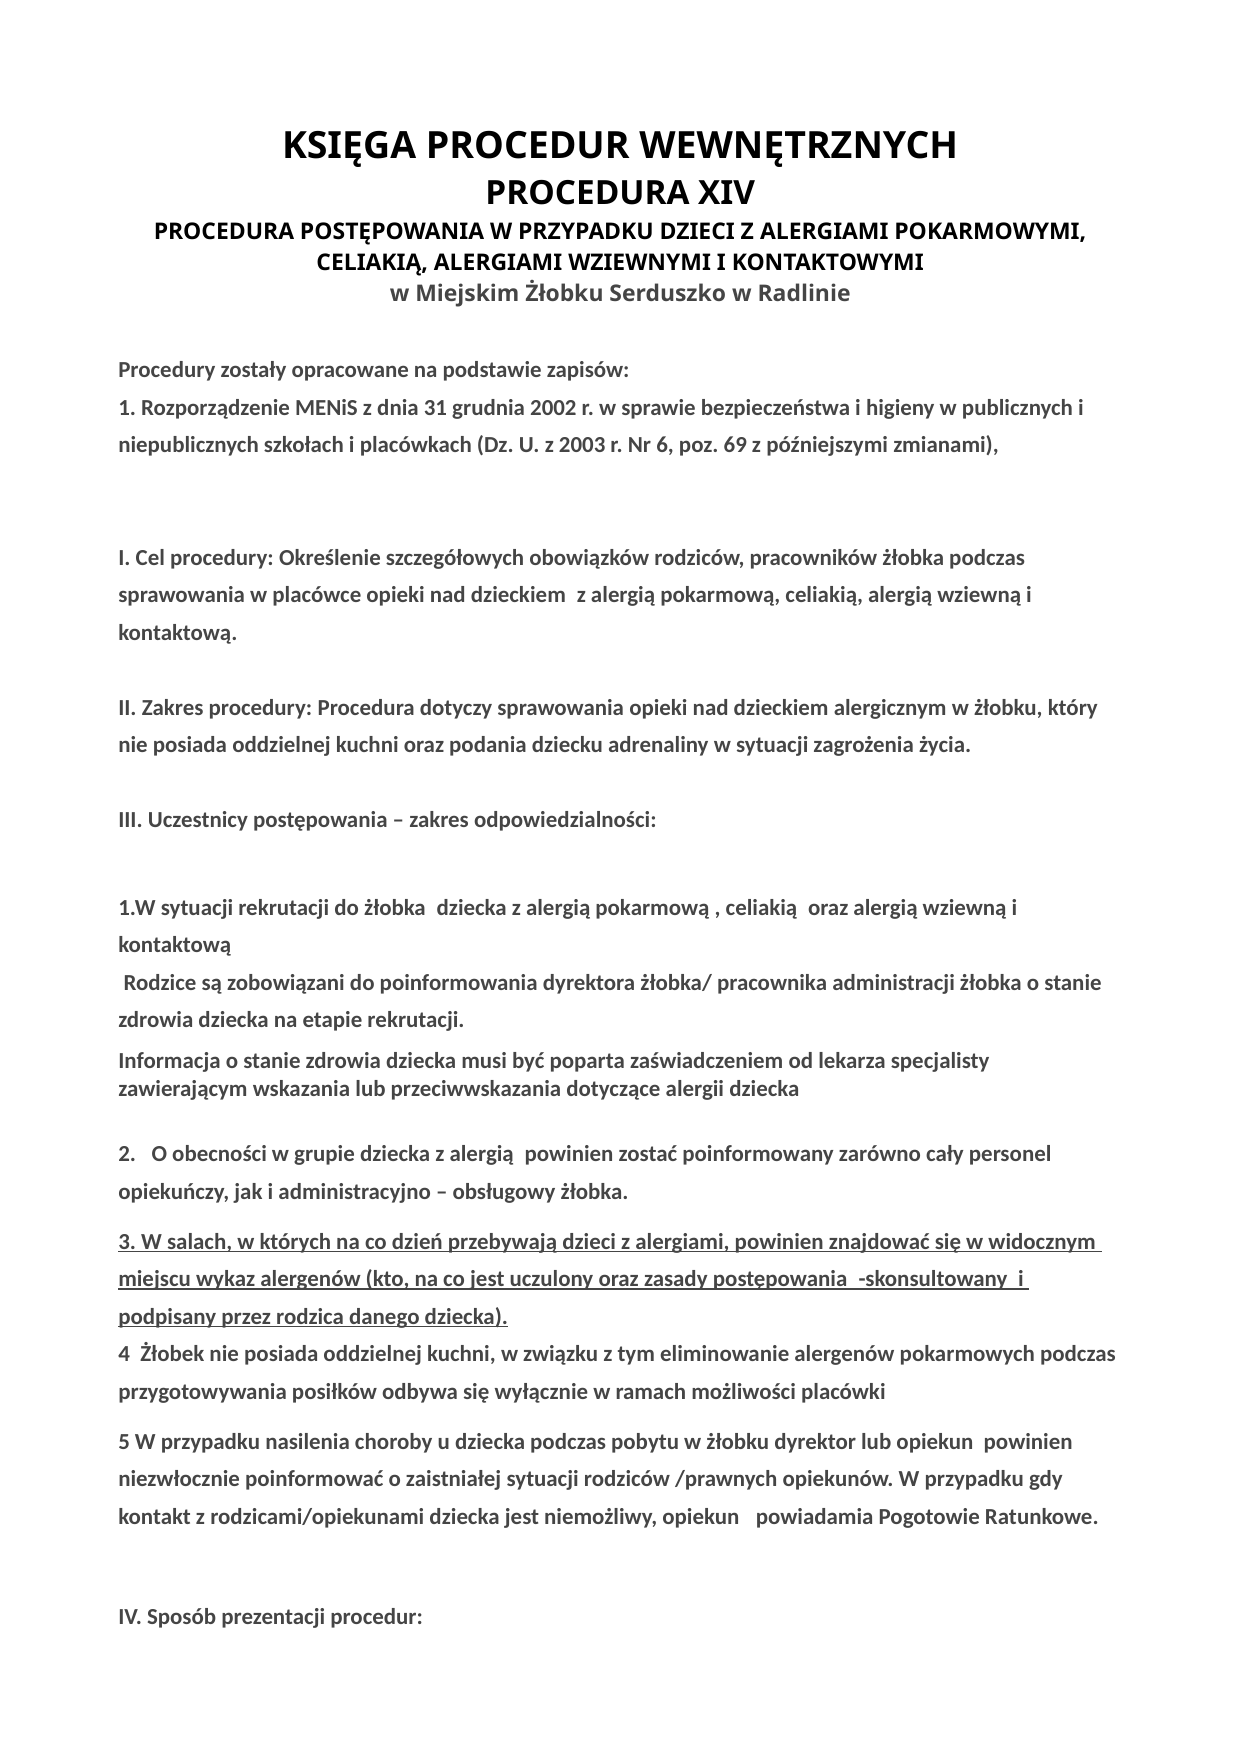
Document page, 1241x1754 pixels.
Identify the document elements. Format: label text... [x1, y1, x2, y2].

text 2. O obecności w grupie dziecka z alergią powinien zostać poinformowany zarówno cały personel opiekuńczy, jak i administracyjno – obsługowy żłobka. [118, 1130, 1122, 1205]
text Rodzice są zobowiązani do poinformowania dyrektora żłobka/ pracownika administracji żłobka o stanie zdrowia dziecka na etapie rekrutacji. [118, 958, 1122, 1033]
text I. Cel procedury: Określenie szczegółowych obowiązków rodziców, pracowników żłobka podczas sprawowania w placówce opieki nad dzieckiem z alergią pokarmową, celiakią, alergią wziewną i kontaktową. [118, 533, 1122, 646]
text KSIĘGA PROCEDUR WEWNĘTRZNYCH [118, 118, 1122, 169]
text III. Uczestnicy postępowania – zakres odpowiedzialności: [118, 758, 1122, 833]
text Procedury zostały opracowane na podstawie zapisów: 1. Rozporządzenie MENiS z dnia 31 grudnia 2002 r. w sprawie bezpieczeństwa i higieny w publicznych i niepublicznych szkołach i placówkach (Dz. U. z 2003 r. Nr 6, poz. 69 z późniejszymi zmianami), [118, 346, 1122, 458]
text 5 W przypadku nasilenia choroby u dziecka podczas pobytu w żłobku dyrektor lub opiekun powinien niezwłocznie poinformować o zaistniałej sytuacji rodziców /prawnych opiekunów. W przypadku gdy kontakt z rodzicami/opiekunami dziecka jest niemożliwy, opiekun powiadamia Pogotowie Ratunkowe. [118, 1417, 1122, 1530]
text 1.W sytuacji rekrutacji do żłobka dziecka z alergią pokarmową , celiakią oraz alergią wziewną i kontaktową [118, 883, 1122, 958]
text 4 Żłobek nie posiada oddzielnej kuchni, w związku z tym eliminowanie alergenów pokarmowych podczas przygotowywania posiłków odbywa się wyłącznie w ramach możliwości placówki [118, 1330, 1122, 1405]
text PROCEDURA POSTĘPOWANIA W PRZYPADKU DZIECI Z ALERGIAMI POKARMOWYMI, CELIAKIĄ, ALERGIAMI WZIEWNYMI I KONTAKTOWYMI [118, 214, 1122, 277]
text IV. Sposób prezentacji procedur: [118, 1592, 1122, 1630]
text w Miejskim Żłobku Serduszko w Radlinie [118, 277, 1122, 308]
list Informacja o stanie zdrowia dziecka musi być poparta zaświadczeniem od lekarza specjalisty zawierającym wskazania lub przeciwwskazania dotyczące alergii dziecka [118, 1046, 1122, 1102]
text II. Zakres procedury: Procedura dotyczy sprawowania opieki nad dzieckiem alergicznym w żłobku, który nie posiada oddzielnej kuchni oraz podania dziecku adrenaliny w sytuacji zagrożenia życia. [118, 646, 1122, 758]
text PROCEDURA XIV [118, 169, 1122, 214]
text 3. W salach, w których na co dzień przebywają dzieci z alergiami, powinien znajdować się w widocznym miejscu wykaz alergenów (kto, na co jest uczulony oraz zasady postępowania -skonsultowany i podpisany przez rodzica danego dziecka). [118, 1217, 1122, 1330]
